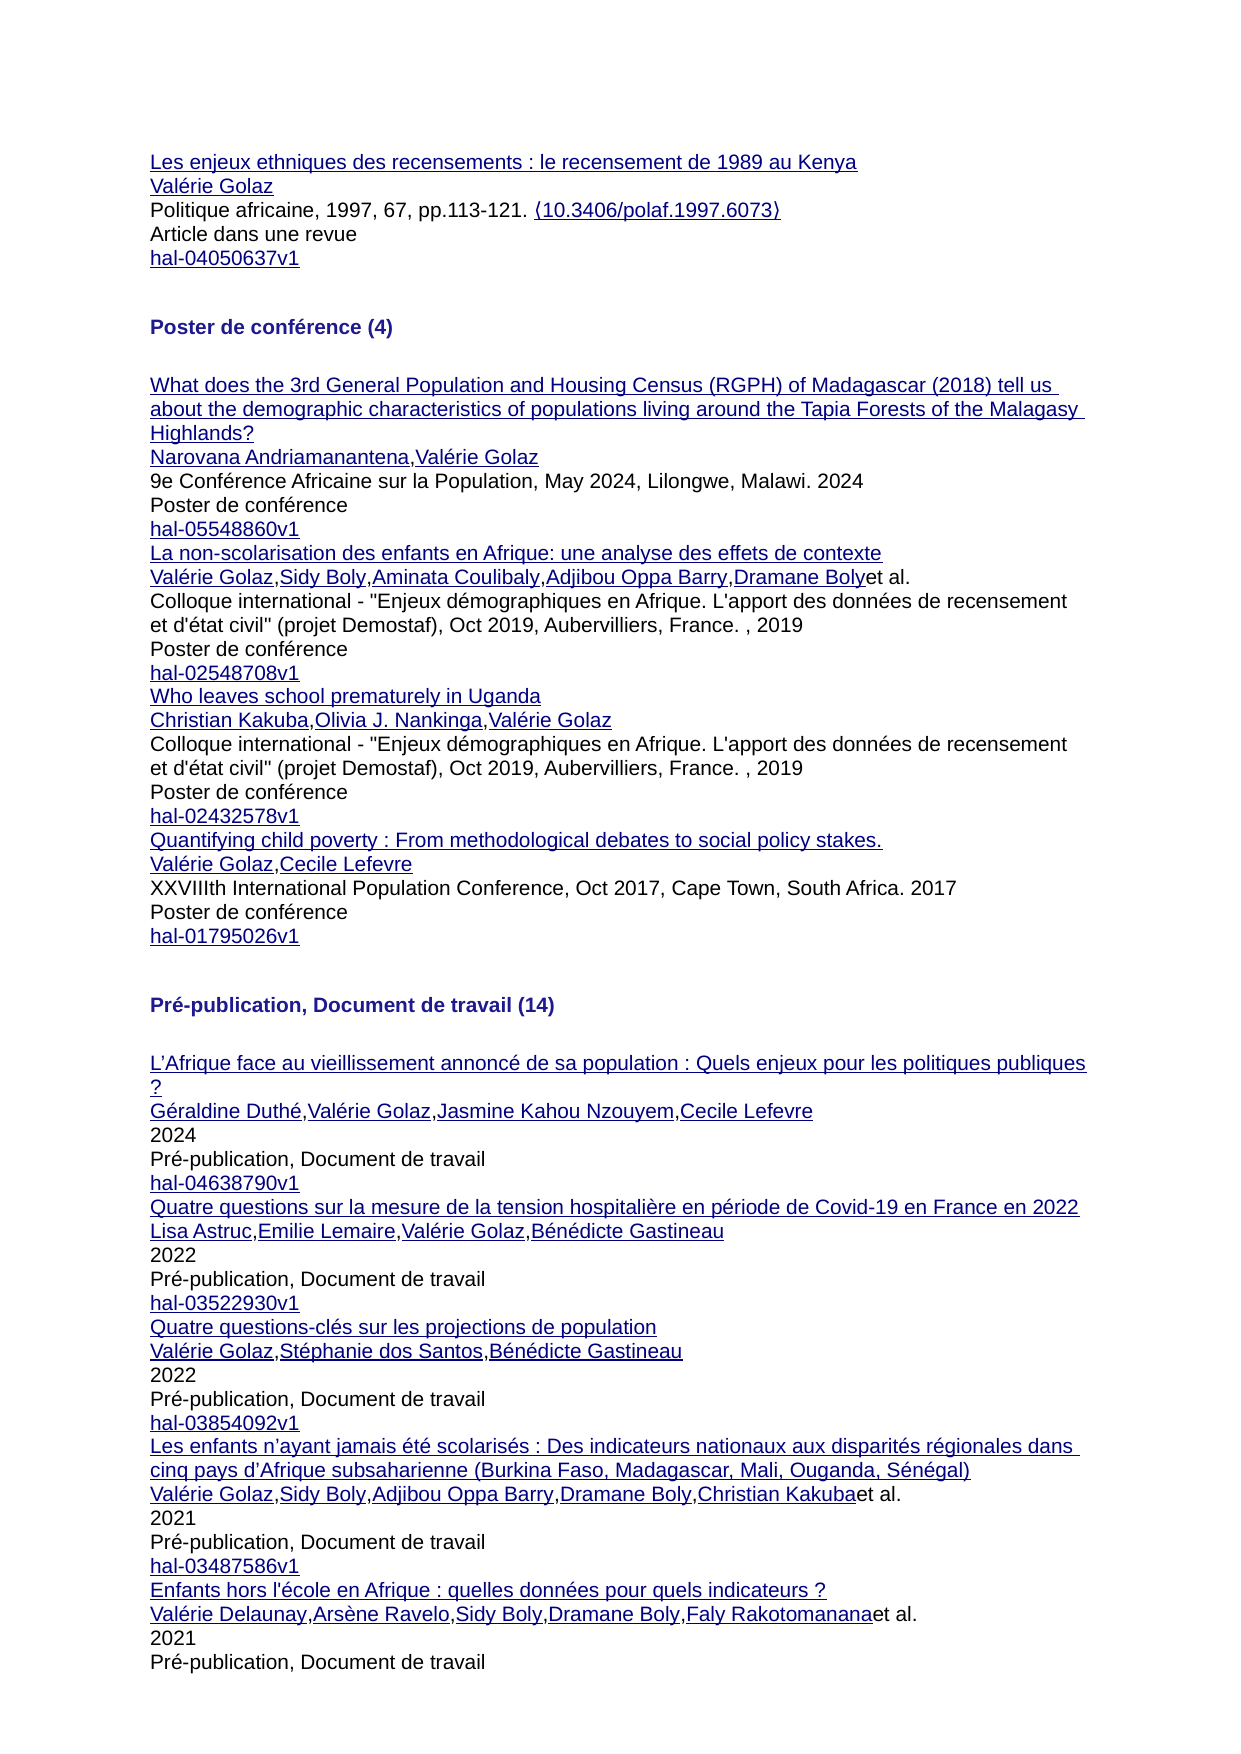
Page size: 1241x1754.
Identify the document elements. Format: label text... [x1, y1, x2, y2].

table_cell Enfants hors l'école en Afrique : quelles données pour quels indicateurs ? Valérie Delaunay,Arsène Ravelo,Sidy Boly,Dramane Boly,Faly Rakotomananaet al. 2021 Pré-publication, Document de travail [150, 1578, 1090, 1674]
table_cell Quatre questions sur la mesure de la tension hospitalière en période de Covid-19 en France en 2022 Lisa Astruc,Emilie Lemaire,Valérie Golaz,Bénédicte Gastineau 2022 Pré-publication, Document de travail hal-03522930v1 [150, 1195, 1090, 1314]
table_cell Quantifying child poverty : From methodological debates to social policy stakes. Valérie Golaz,Cecile Lefevre XXVIIIth International Population Conference, Oct 2017, Cape Town, South Africa. 2017 Poster de conférence hal-01795026v1 [150, 828, 1090, 948]
table_cell Les enjeux ethniques des recensements : le recensement de 1989 au Kenya Valérie Golaz Politique africaine, 1997, 67, pp.113-121. ⟨10.3406/polaf.1997.6073⟩ Article dans une revue hal-04050637v1 [150, 150, 1090, 270]
table_header What does the 3rd General Population and Housing Census (RGPH) of Madagascar (2018) tell us about the demographic characteristics of populations living around the Tapia Forests of the Malagasy Highlands? Narovana Andriamanantena,Valérie Golaz 9e Conférence Africaine sur la Population, May 2024, Lilongwe, Malawi. 2024 Poster de conférence hal-05548860v1 [150, 373, 1090, 541]
table_cell Les enfants n’ayant jamais été scolarisés : Des indicateurs nationaux aux disparités régionales dans cinq pays d’Afrique subsaharienne (Burkina Faso, Madagascar, Mali, Ouganda, Sénégal) Valérie Golaz,Sidy Boly,Adjibou Oppa Barry,Dramane Boly,Christian Kakubaet al. 2021 Pré-publication, Document de travail hal-03487586v1 [150, 1434, 1090, 1578]
table_cell Who leaves school prematurely in Uganda Christian Kakuba,Olivia J. Nankinga,Valérie Golaz Colloque international - "Enjeux démographiques en Afrique. L'apport des données de recensement et d'état civil" (projet Demostaf), Oct 2019, Aubervilliers, France. , 2019 Poster de conférence hal-02432578v1 [150, 684, 1090, 828]
table_cell Quatre questions-clés sur les projections de population Valérie Golaz,Stéphanie dos Santos,Bénédicte Gastineau 2022 Pré-publication, Document de travail hal-03854092v1 [150, 1315, 1090, 1434]
table_header L’Afrique face au vieillissement annoncé de sa population : Quels enjeux pour les politiques publiques ? Géraldine Duthé,Valérie Golaz,Jasmine Kahou Nzouyem,Cecile Lefevre 2024 Pré-publication, Document de travail hal-04638790v1 [150, 1051, 1090, 1195]
table_cell La non-scolarisation des enfants en Afrique: une analyse des effets de contexte Valérie Golaz,Sidy Boly,Aminata Coulibaly,Adjibou Oppa Barry,Dramane Bolyet al. Colloque international - "Enjeux démographiques en Afrique. L'apport des données de recensement et d'état civil" (projet Demostaf), Oct 2019, Aubervilliers, France. , 2019 Poster de conférence hal-02548708v1 [150, 541, 1090, 684]
subtitle Pré-publication, Document de travail (14) [150, 993, 1090, 1017]
subtitle Poster de conférence (4) [150, 314, 1090, 338]
